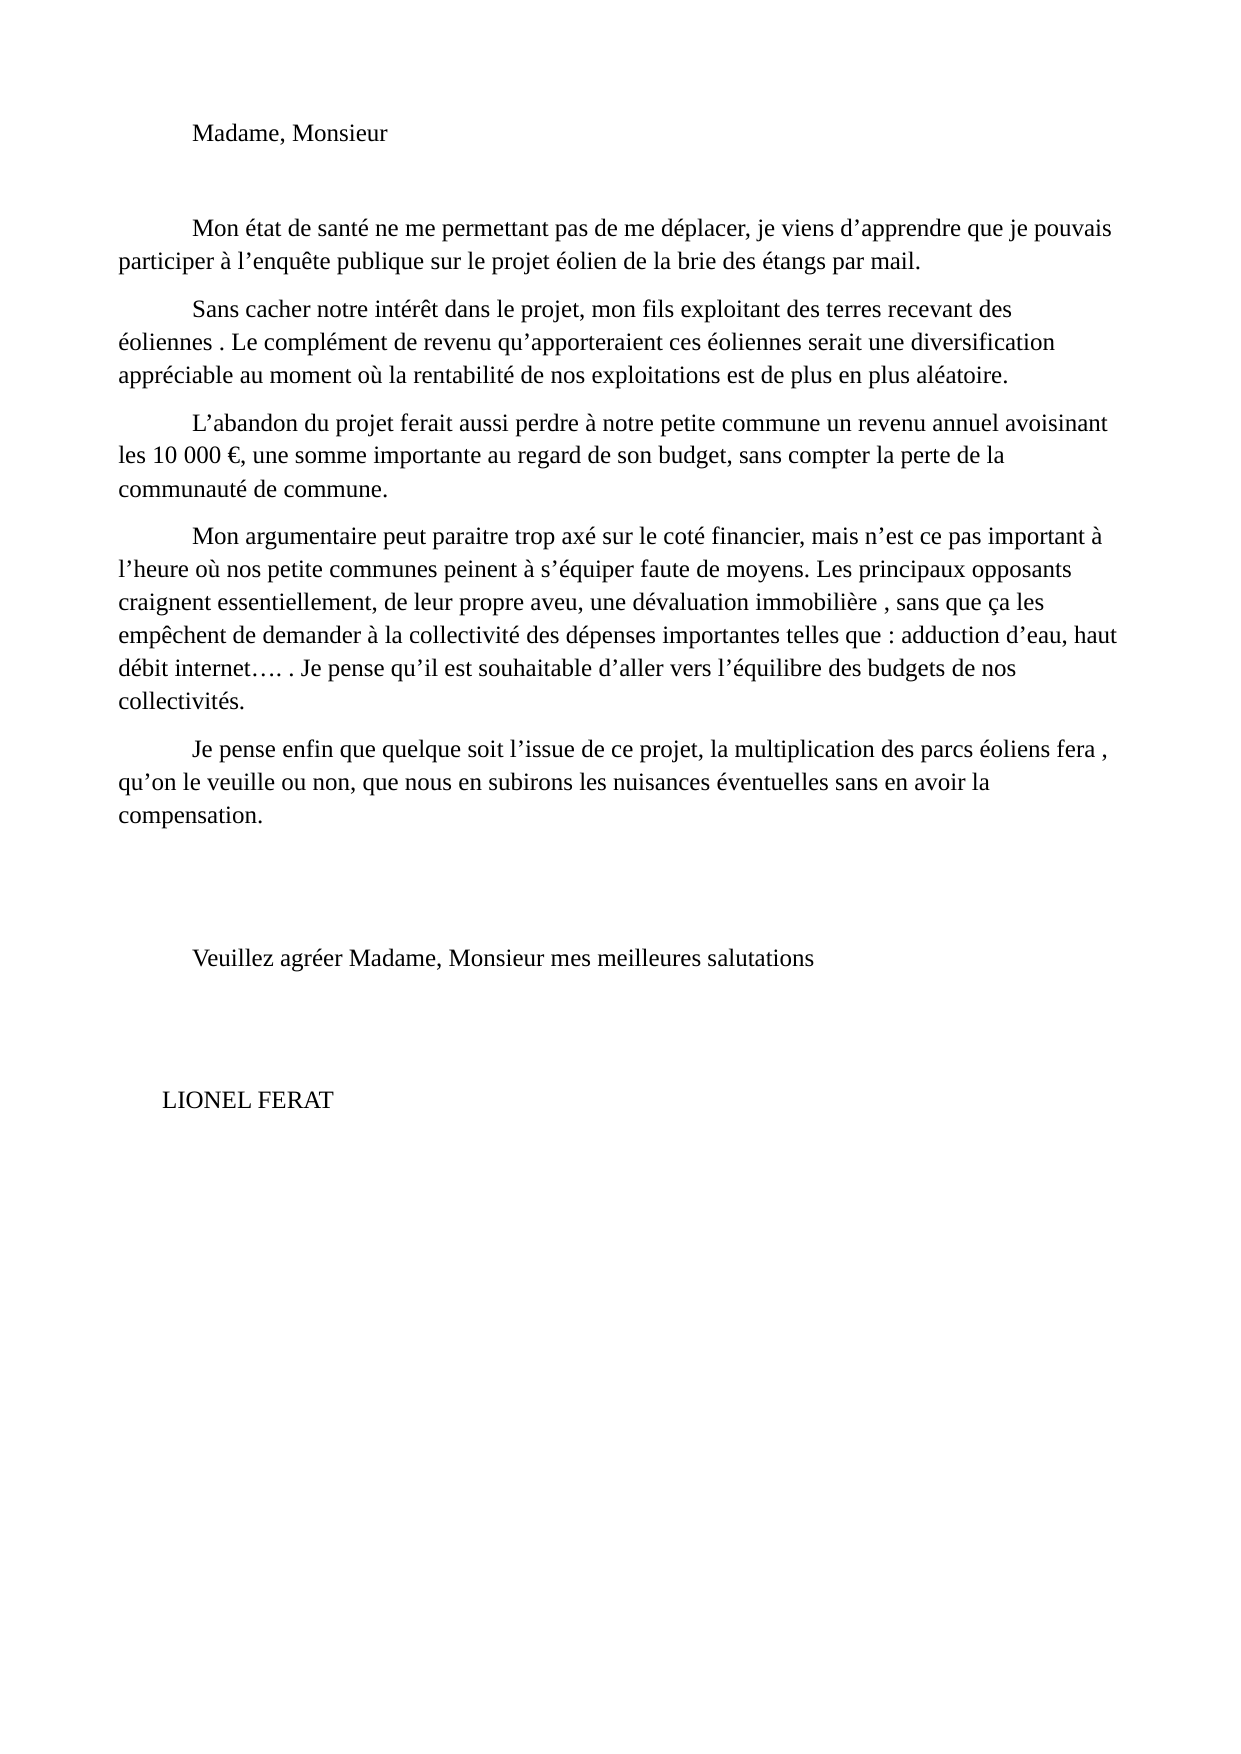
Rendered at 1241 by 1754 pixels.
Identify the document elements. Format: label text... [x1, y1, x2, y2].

text Sans cacher notre intérêt dans le projet, mon fils exploitant des terres recevant des éoliennes . Le complément de revenu qu’apporteraient ces éoliennes serait une diversification appréciable au moment où la rentabilité de nos exploitations est de plus en plus aléatoire. [118, 294, 1122, 389]
text Mon état de santé ne me permettant pas de me déplacer, je viens d’apprendre que je pouvais participer à l’enquête publique sur le projet éolien de la brie des étangs par mail. [118, 213, 1122, 275]
text Veuillez agréer Madame, Monsieur mes meilleures salutations [118, 943, 1122, 972]
text Madame, Monsieur [118, 118, 1122, 147]
text Je pense enfin que quelque soit l’issue de ce projet, la multiplication des parcs éoliens fera , qu’on le veuille ou non, que nous en subirons les nuisances éventuelles sans en avoir la compensation. [118, 734, 1122, 829]
text L’abandon du projet ferait aussi perdre à notre petite commune un revenu annuel avoisinant les 10 000 €, une somme importante au regard de son budget, sans compter la perte de la communauté de commune. [118, 408, 1122, 502]
text LIONEL FERAT [118, 1086, 1122, 1114]
text Mon argumentaire peut paraitre trop axé sur le coté financier, mais n’est ce pas important à l’heure où nos petite communes peinent à s’équiper faute de moyens. Les principaux opposants craignent essentiellement, de leur propre aveu, une dévaluation immobilière , sans que ça les empêchent de demander à la collectivité des dépenses importantes telles que : adduction d’eau, haut débit internet…. . Je pense qu’il est souhaitable d’aller vers l’équilibre des budgets de nos collectivités. [118, 521, 1122, 715]
